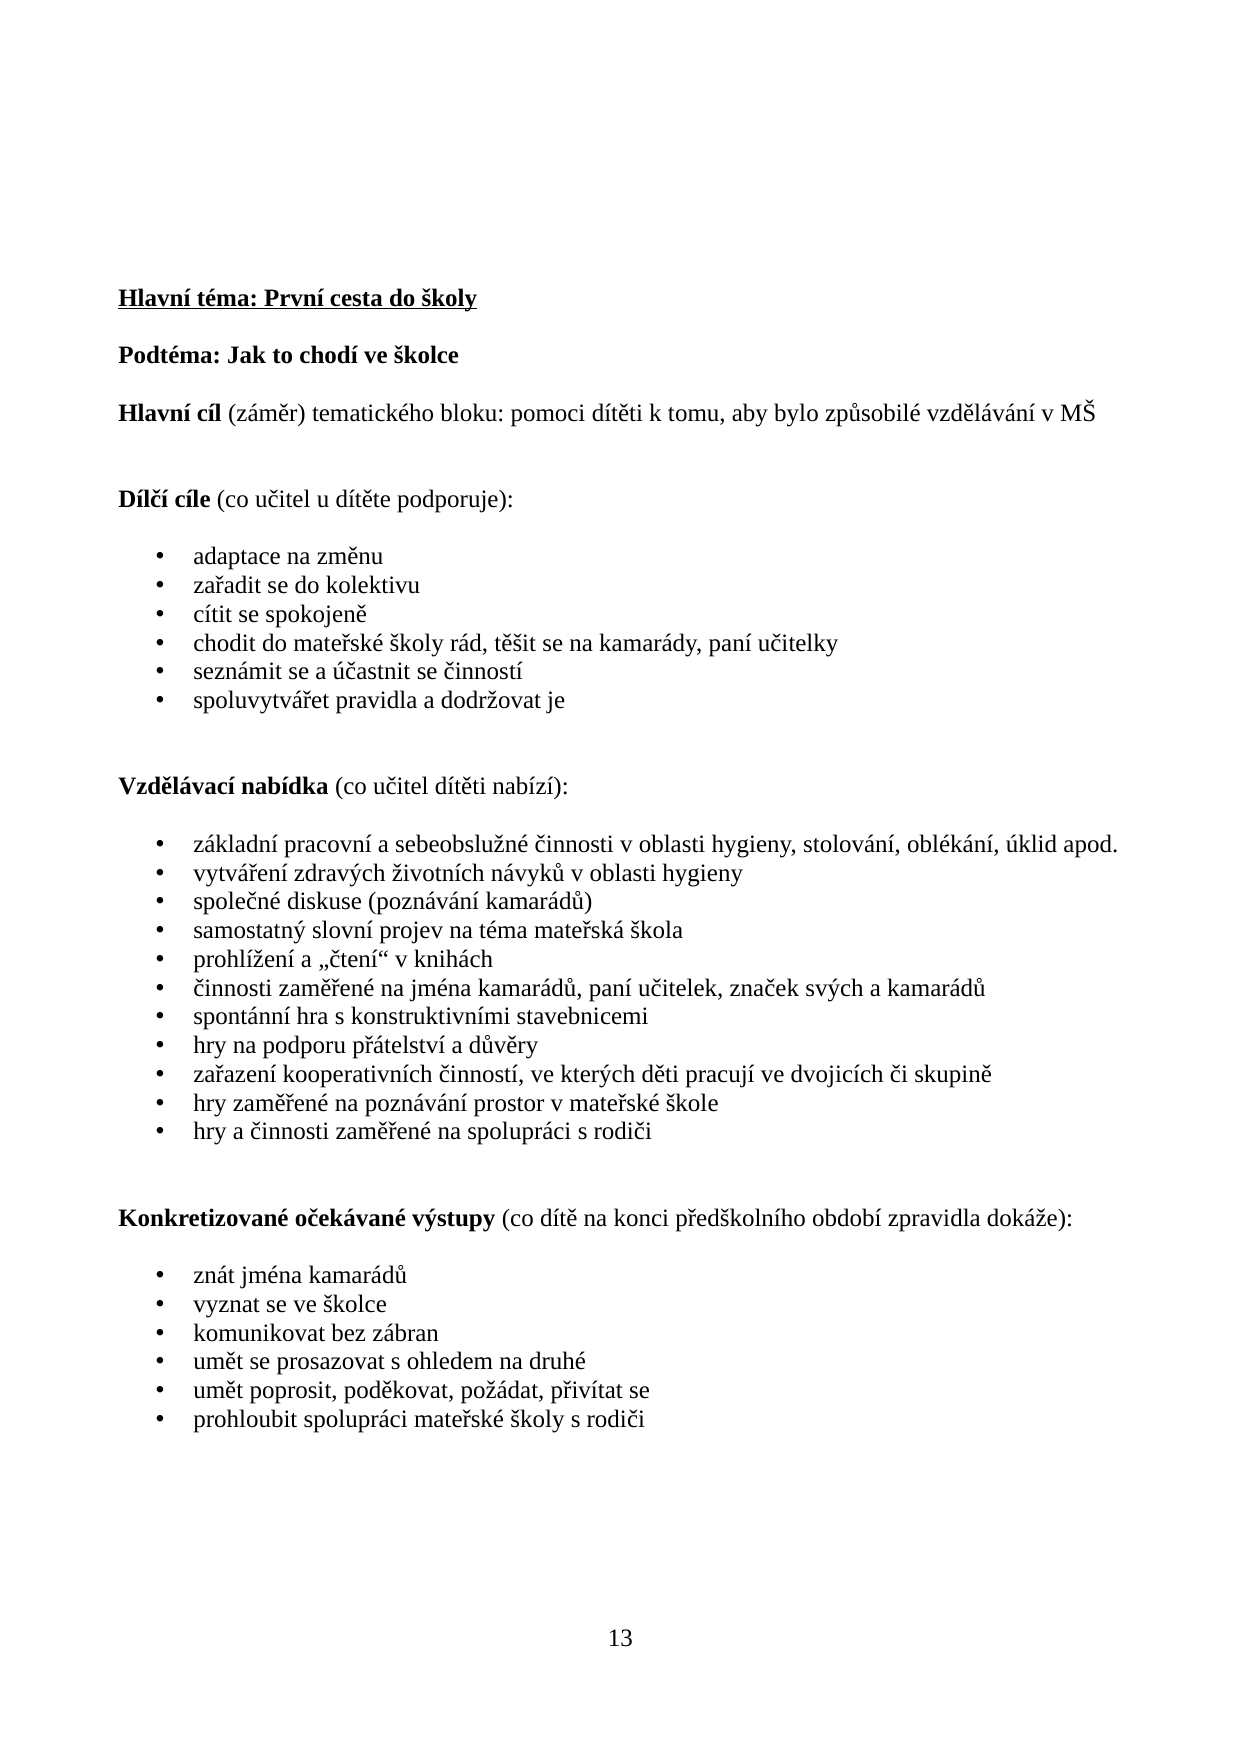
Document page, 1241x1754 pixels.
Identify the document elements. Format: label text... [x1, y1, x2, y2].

list samostatný slovní projev na téma mateřská škola [156, 915, 1122, 944]
list vyznat se ve školce [156, 1289, 1122, 1318]
text Dílčí cíle (co učitel u dítěte podporuje): [118, 484, 1122, 513]
text Vzdělávací nabídka (co učitel dítěti nabízí): [118, 771, 1122, 800]
list prohloubit spolupráci mateřské školy s rodiči [156, 1404, 1122, 1433]
list vytváření zdravých životních návyků v oblasti hygieny [156, 858, 1122, 886]
subtitle Hlavní téma: První cesta do školy [118, 283, 1122, 311]
list seznámit se a účastnit se činností [156, 656, 1122, 685]
list zařazení kooperativních činností, ve kterých děti pracují ve dvojicích či skupině [156, 1059, 1122, 1088]
list komunikovat bez zábran [156, 1318, 1122, 1346]
list prohlížení a „čtení“ v knihách [156, 944, 1122, 973]
list společné diskuse (poznávání kamarádů) [156, 886, 1122, 915]
list hry zaměřené na poznávání prostor v mateřské škole [156, 1088, 1122, 1116]
list činnosti zaměřené na jména kamarádů, paní učitelek, značek svých a kamarádů [156, 973, 1122, 1001]
list chodit do mateřské školy rád, těšit se na kamarády, paní učitelky [156, 628, 1122, 656]
list hry na podporu přátelství a důvěry [156, 1030, 1122, 1059]
list spoluvytvářet pravidla a dodržovat je [156, 685, 1122, 714]
list zařadit se do kolektivu [156, 570, 1122, 599]
list hry a činnosti zaměřené na spolupráci s rodiči [156, 1116, 1122, 1145]
list základní pracovní a sebeobslužné činnosti v oblasti hygieny, stolování, oblékání, úklid apod. [156, 829, 1122, 858]
list spontánní hra s konstruktivními stavebnicemi [156, 1001, 1122, 1030]
list cítit se spokojeně [156, 599, 1122, 628]
list znát jména kamarádů [156, 1260, 1122, 1289]
list umět poprosit, poděkovat, požádat, přivítat se [156, 1375, 1122, 1404]
list adaptace na změnu [156, 541, 1122, 570]
list umět se prosazovat s ohledem na druhé [156, 1346, 1122, 1375]
text Konkretizované očekávané výstupy (co dítě na konci předškolního období zpravidla dokáže): [118, 1203, 1122, 1231]
text Podtéma: Jak to chodí ve školce [118, 340, 1122, 369]
text Hlavní cíl (záměr) tematického bloku: pomoci dítěti k tomu, aby bylo způsobilé vzdělávání v MŠ [118, 398, 1122, 426]
